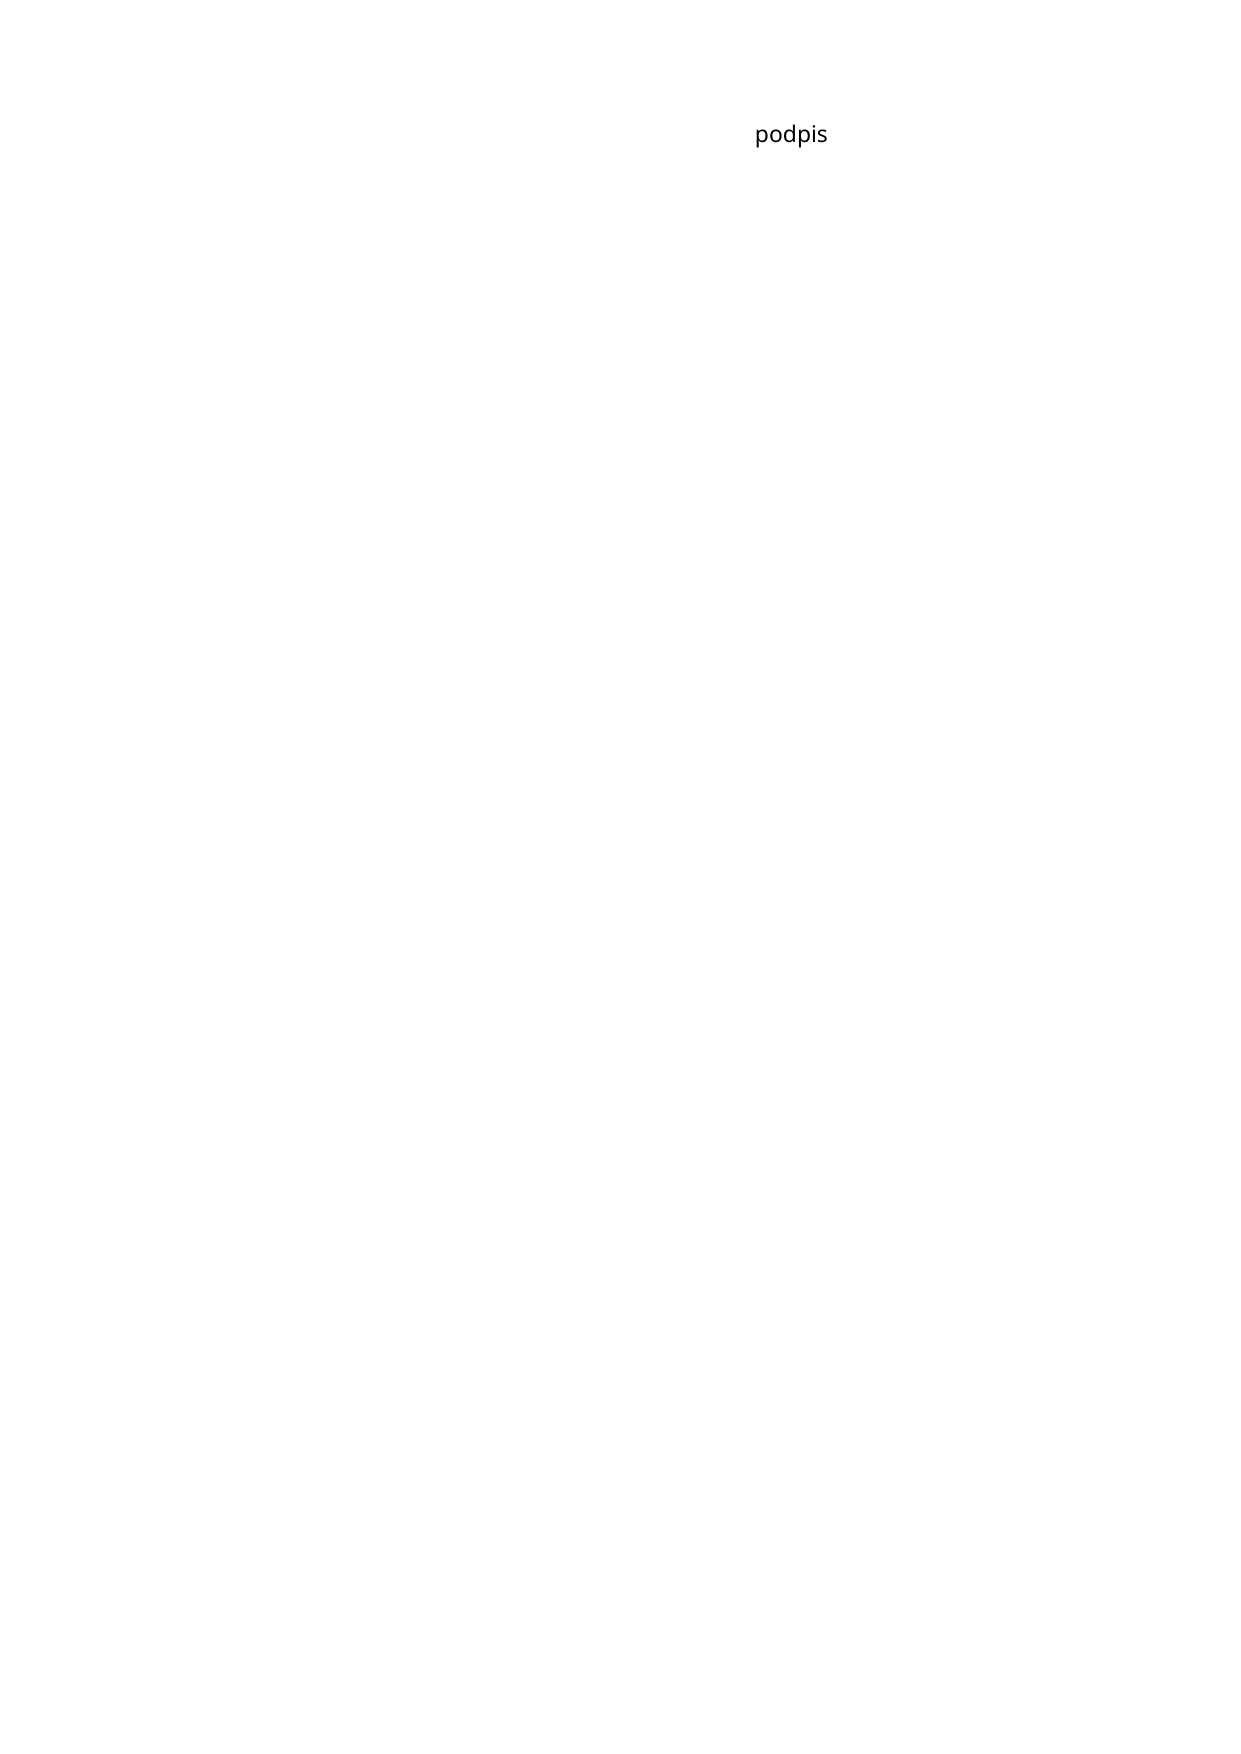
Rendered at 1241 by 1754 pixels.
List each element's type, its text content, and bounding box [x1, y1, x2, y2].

text podpis [118, 118, 1122, 149]
